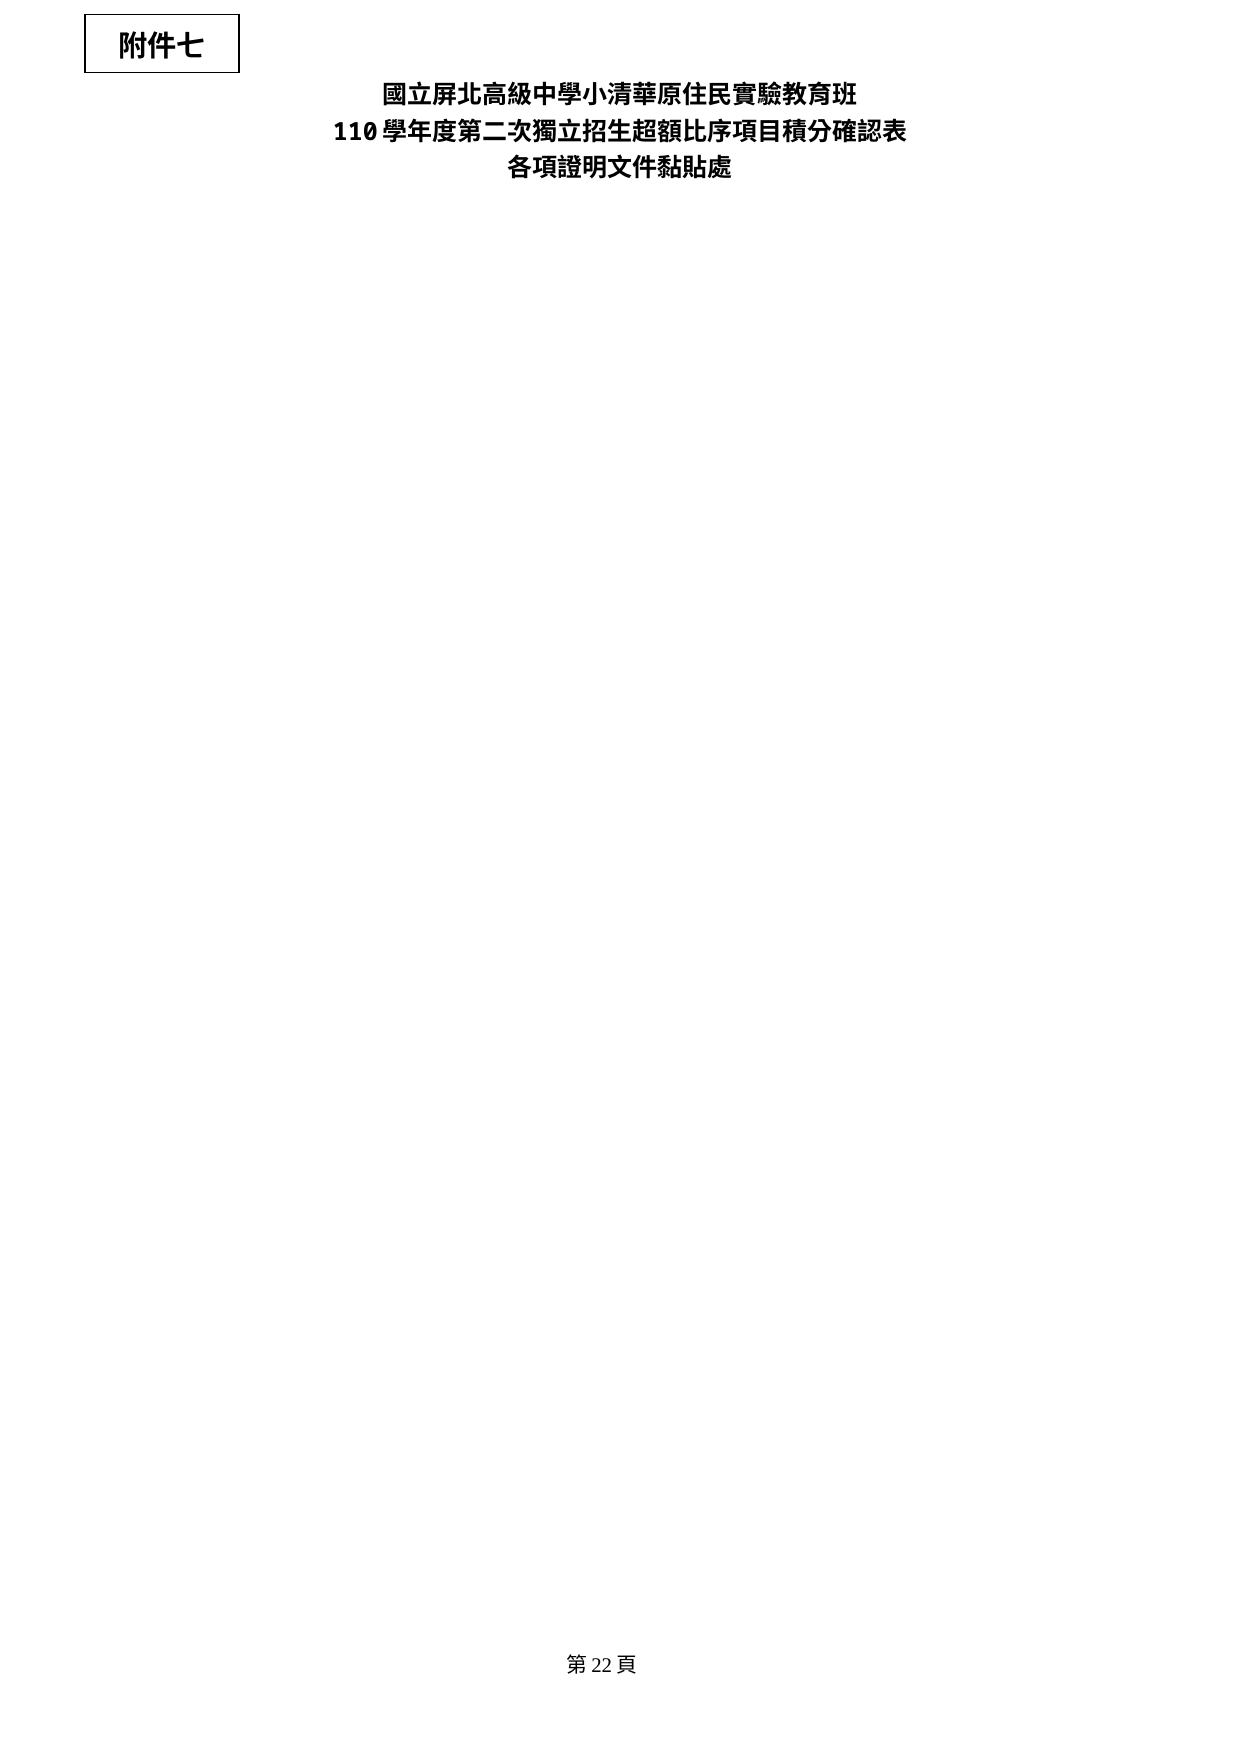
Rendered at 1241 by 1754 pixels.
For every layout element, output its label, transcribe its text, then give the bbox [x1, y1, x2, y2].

text 國立屏北高級中學小清華原住民實驗教育班 [89, 75, 1152, 111]
text 附件七 [101, 22, 223, 64]
text 各項證明文件黏貼處 [89, 147, 1152, 184]
text 110學年度第二次獨立招生超額比序項目積分確認表 [89, 111, 1152, 147]
text [86, 15, 238, 72]
